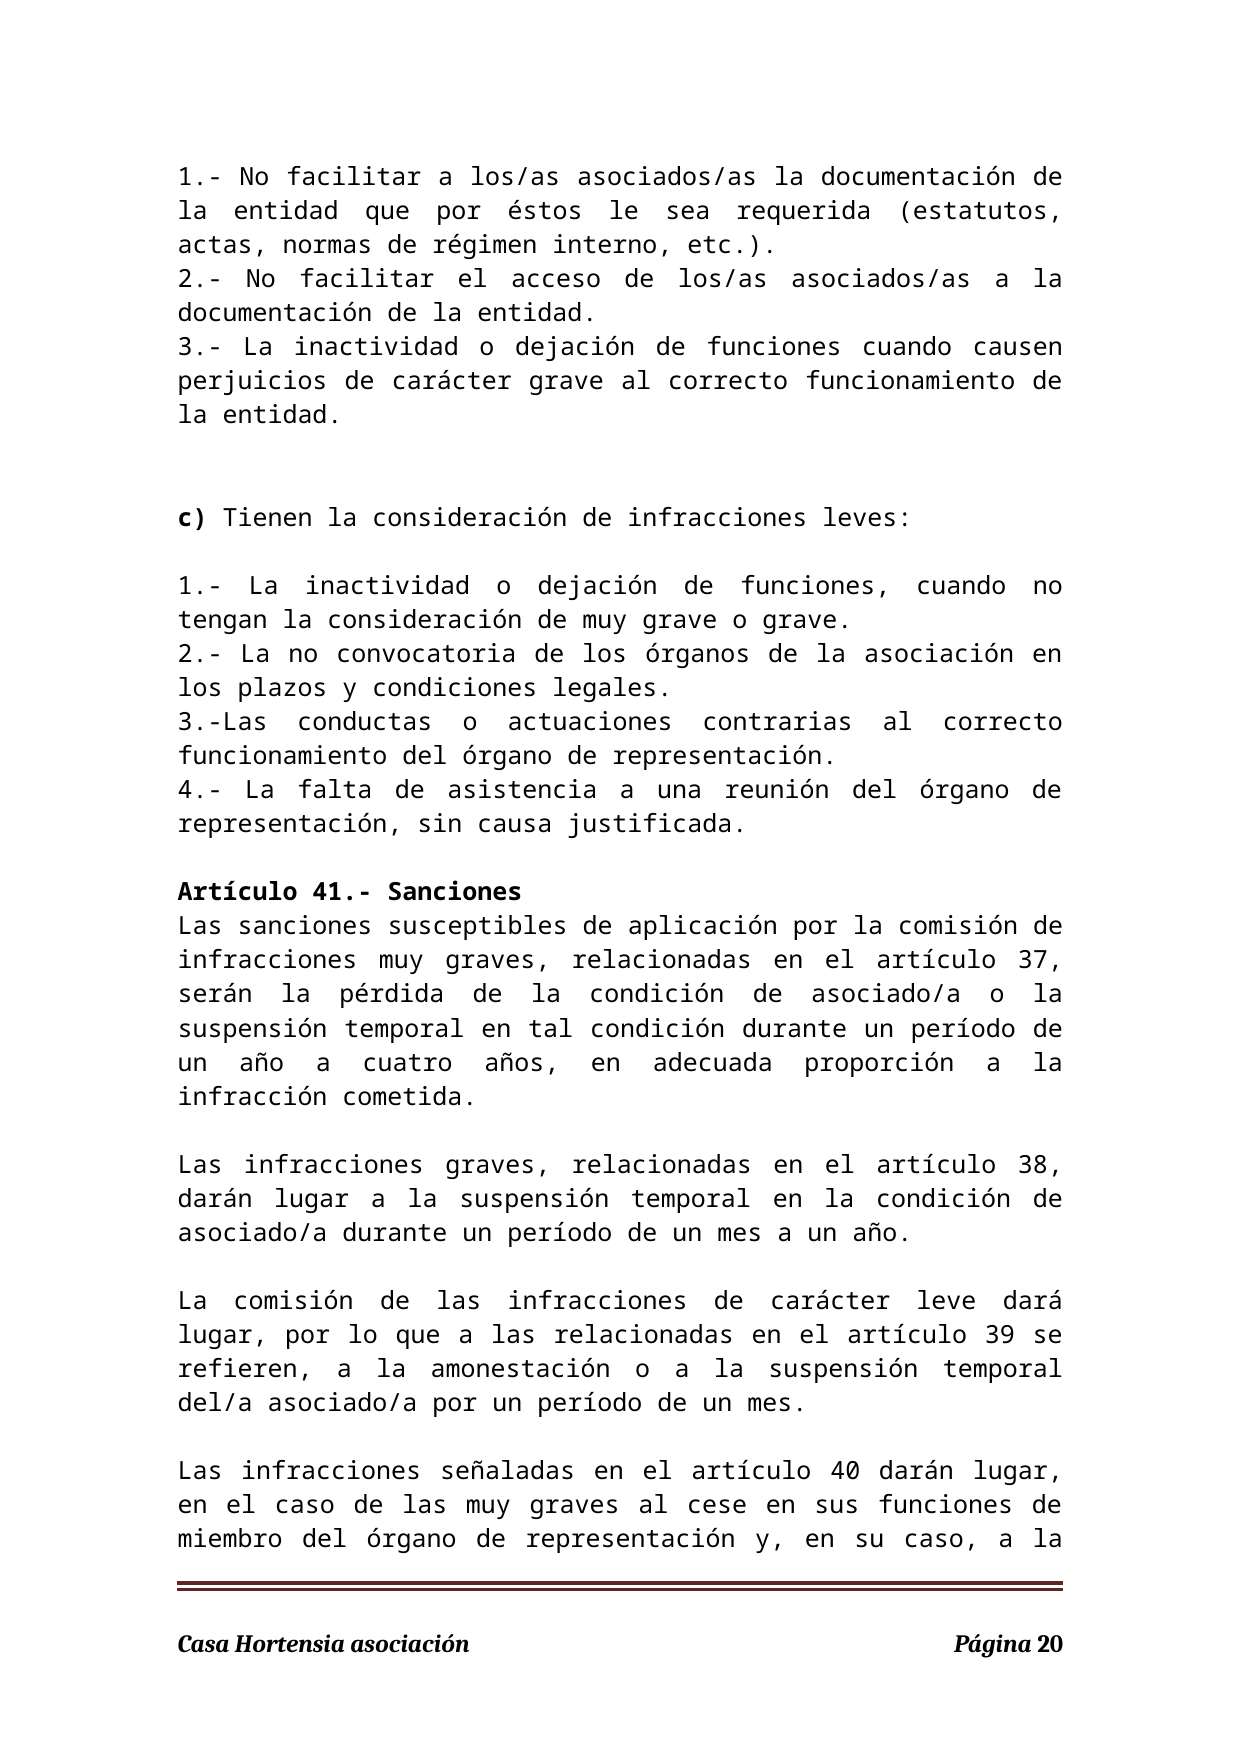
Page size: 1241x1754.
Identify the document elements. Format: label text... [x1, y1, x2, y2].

text 3.- La inactividad o dejación de funciones cuando causen perjuicios de carácter grave al correcto funcionamiento de la entidad. [177, 329, 1063, 431]
text c) Tienen la consideración de infracciones leves: [177, 499, 1063, 533]
text 1.- No facilitar a los/as asociados/as la documentación de la entidad que por éstos le sea requerida (estatutos, actas, normas de régimen interno, etc.). [177, 159, 1063, 261]
text Las sanciones susceptibles de aplicación por la comisión de infracciones muy graves, relacionadas en el artículo 37, serán la pérdida de la condición de asociado/a o la suspensión temporal en tal condición durante un período de un año a cuatro años, en adecuada proporción a la infracción cometida. [177, 908, 1063, 1112]
text 2.- No facilitar el acceso de los/as asociados/as a la documentación de la entidad. [177, 261, 1063, 329]
text Las infracciones señaladas en el artículo 40 darán lugar, en el caso de las muy graves al cese en sus funciones de miembro del órgano de representación y, en su caso, a la [177, 1453, 1063, 1555]
text Artículo 41.- Sanciones [177, 874, 1063, 908]
text 3.-Las conductas o actuaciones contrarias al correcto funcionamiento del órgano de representación. [177, 704, 1063, 772]
text Las infracciones graves, relacionadas en el artículo 38, darán lugar a la suspensión temporal en la condición de asociado/a durante un período de un mes a un año. [177, 1146, 1063, 1249]
text 2.- La no convocatoria de los órganos de la asociación en los plazos y condiciones legales. [177, 636, 1063, 704]
text 4.- La falta de asistencia a una reunión del órgano de representación, sin causa justificada. [177, 772, 1063, 840]
text La comisión de las infracciones de carácter leve dará lugar, por lo que a las relacionadas en el artículo 39 se refieren, a la amonestación o a la suspensión temporal del/a asociado/a por un período de un mes. [177, 1283, 1063, 1419]
text 1.- La inactividad o dejación de funciones, cuando no tengan la consideración de muy grave o grave. [177, 567, 1063, 636]
